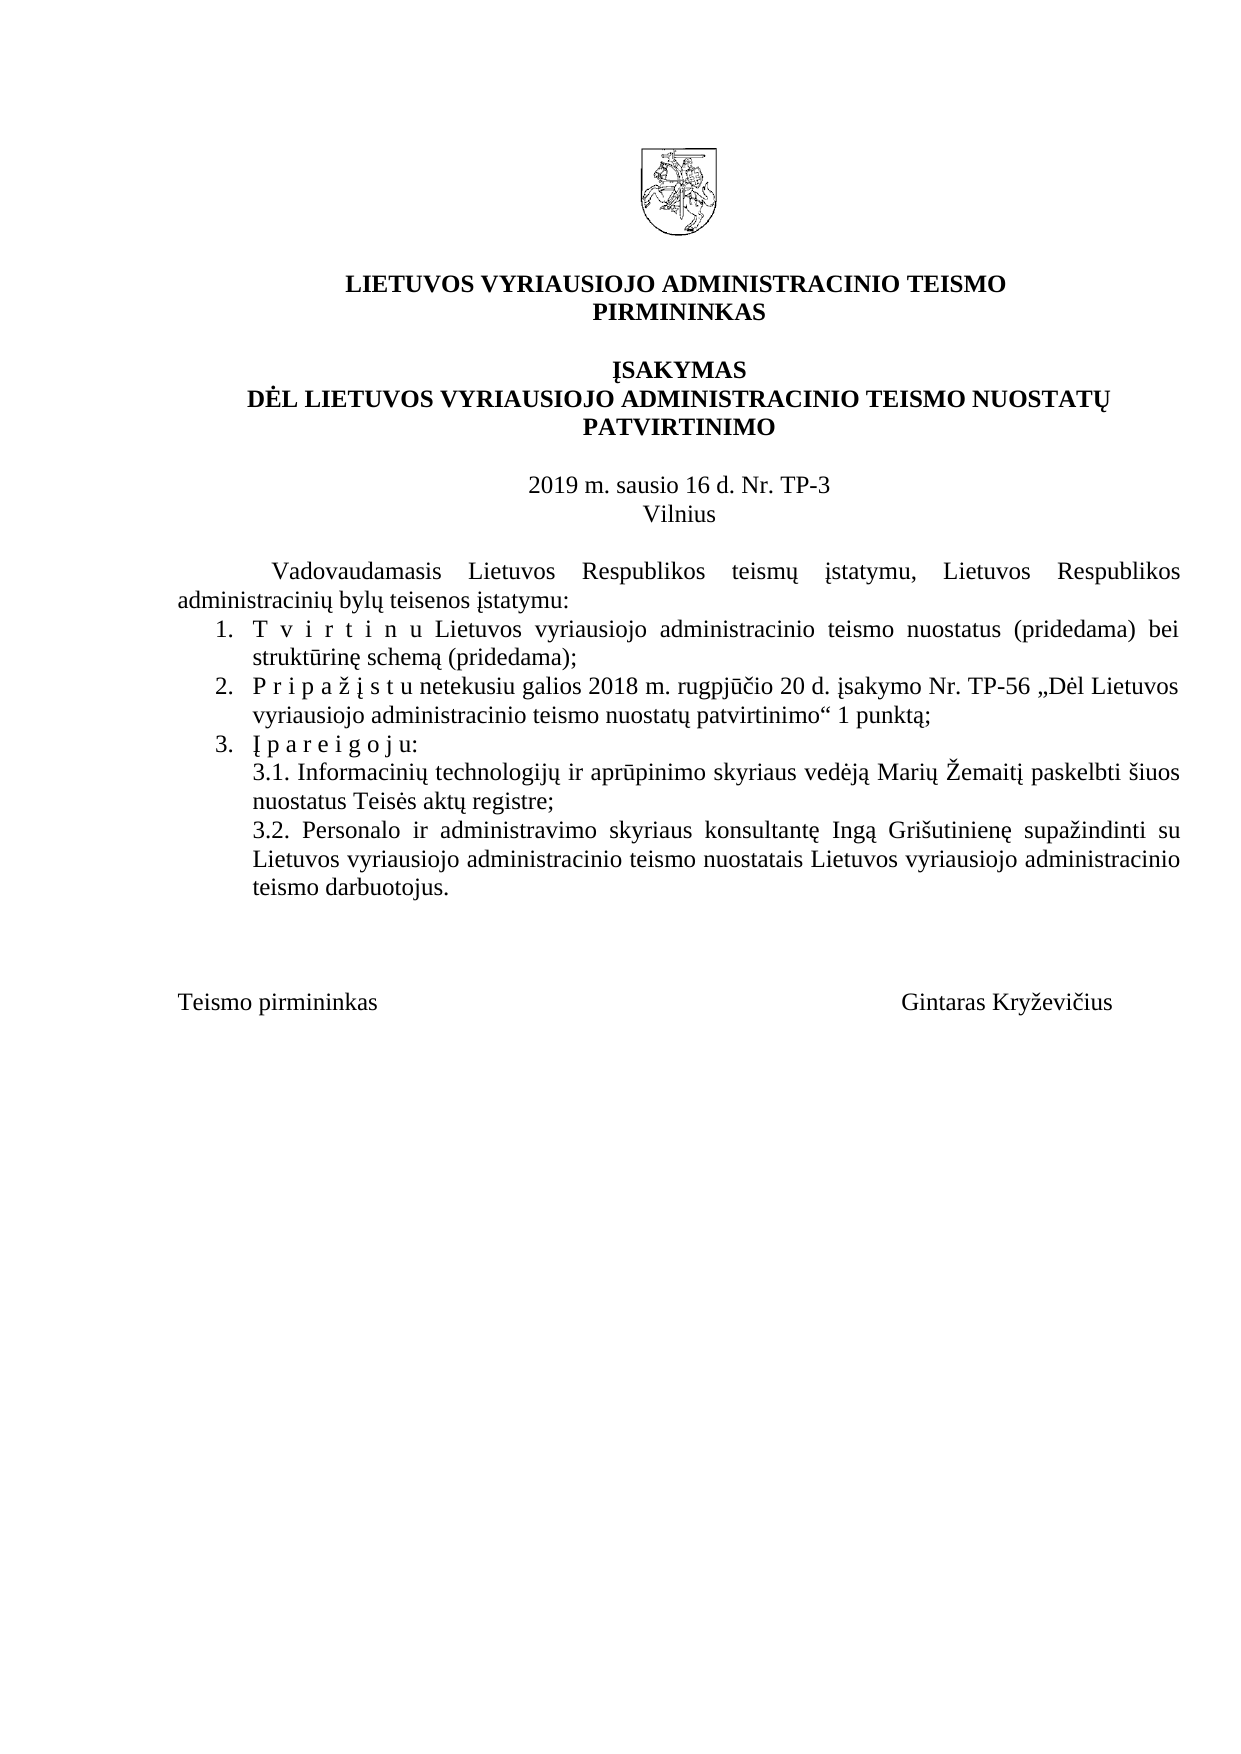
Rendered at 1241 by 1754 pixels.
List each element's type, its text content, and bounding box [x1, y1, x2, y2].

text 2. P r i p a ž į s t u netekusiu galios 2018 m. rugpjūčio 20 d. įsakymo Nr. TP-56 „Dėl Lietuvos vyriausiojo administracinio teismo nuostatų patvirtinimo“ 1 punktą; [215, 671, 1181, 729]
text 3.1. Informacinių technologijų ir aprūpinimo skyriaus vedėją Marių Žemaitį paskelbti šiuos nuostatus Teisės aktų registre; [252, 757, 1181, 815]
text Vilnius [177, 499, 1181, 527]
text PIRMININKAS [177, 297, 1181, 326]
text Vadovaudamasis Lietuvos Respublikos teismų įstatymu, Lietuvos Respublikos administracinių bylų teisenos įstatymu: [177, 556, 1181, 614]
text LIETUVOS VYRIAUSIOJO ADMINISTRACINIO TEISMO [177, 269, 1181, 297]
text 3.2. Personalo ir administravimo skyriaus konsultantę Ingą Grišutinienę supažindinti su Lietuvos vyriausiojo administracinio teismo nuostatais Lietuvos vyriausiojo administracinio teismo darbuotojus. [252, 815, 1181, 901]
text 1. T v i r t i n u Lietuvos vyriausiojo administracinio teismo nuostatus (pridedama) bei struktūrinę schemą (pridedama); [215, 614, 1181, 671]
text Teismo pirmininkas Gintaras Kryževičius [177, 987, 1192, 1016]
text ĮSAKYMAS [177, 355, 1181, 384]
text 3. Į p a r e i g o j u: [215, 729, 1181, 757]
text 2019 m. sausio 16 d. Nr. TP-3 [177, 470, 1181, 499]
text dėl Lietuvos vyriausiojo administracinio teismo nuostatų patvirtinimo [177, 384, 1181, 441]
